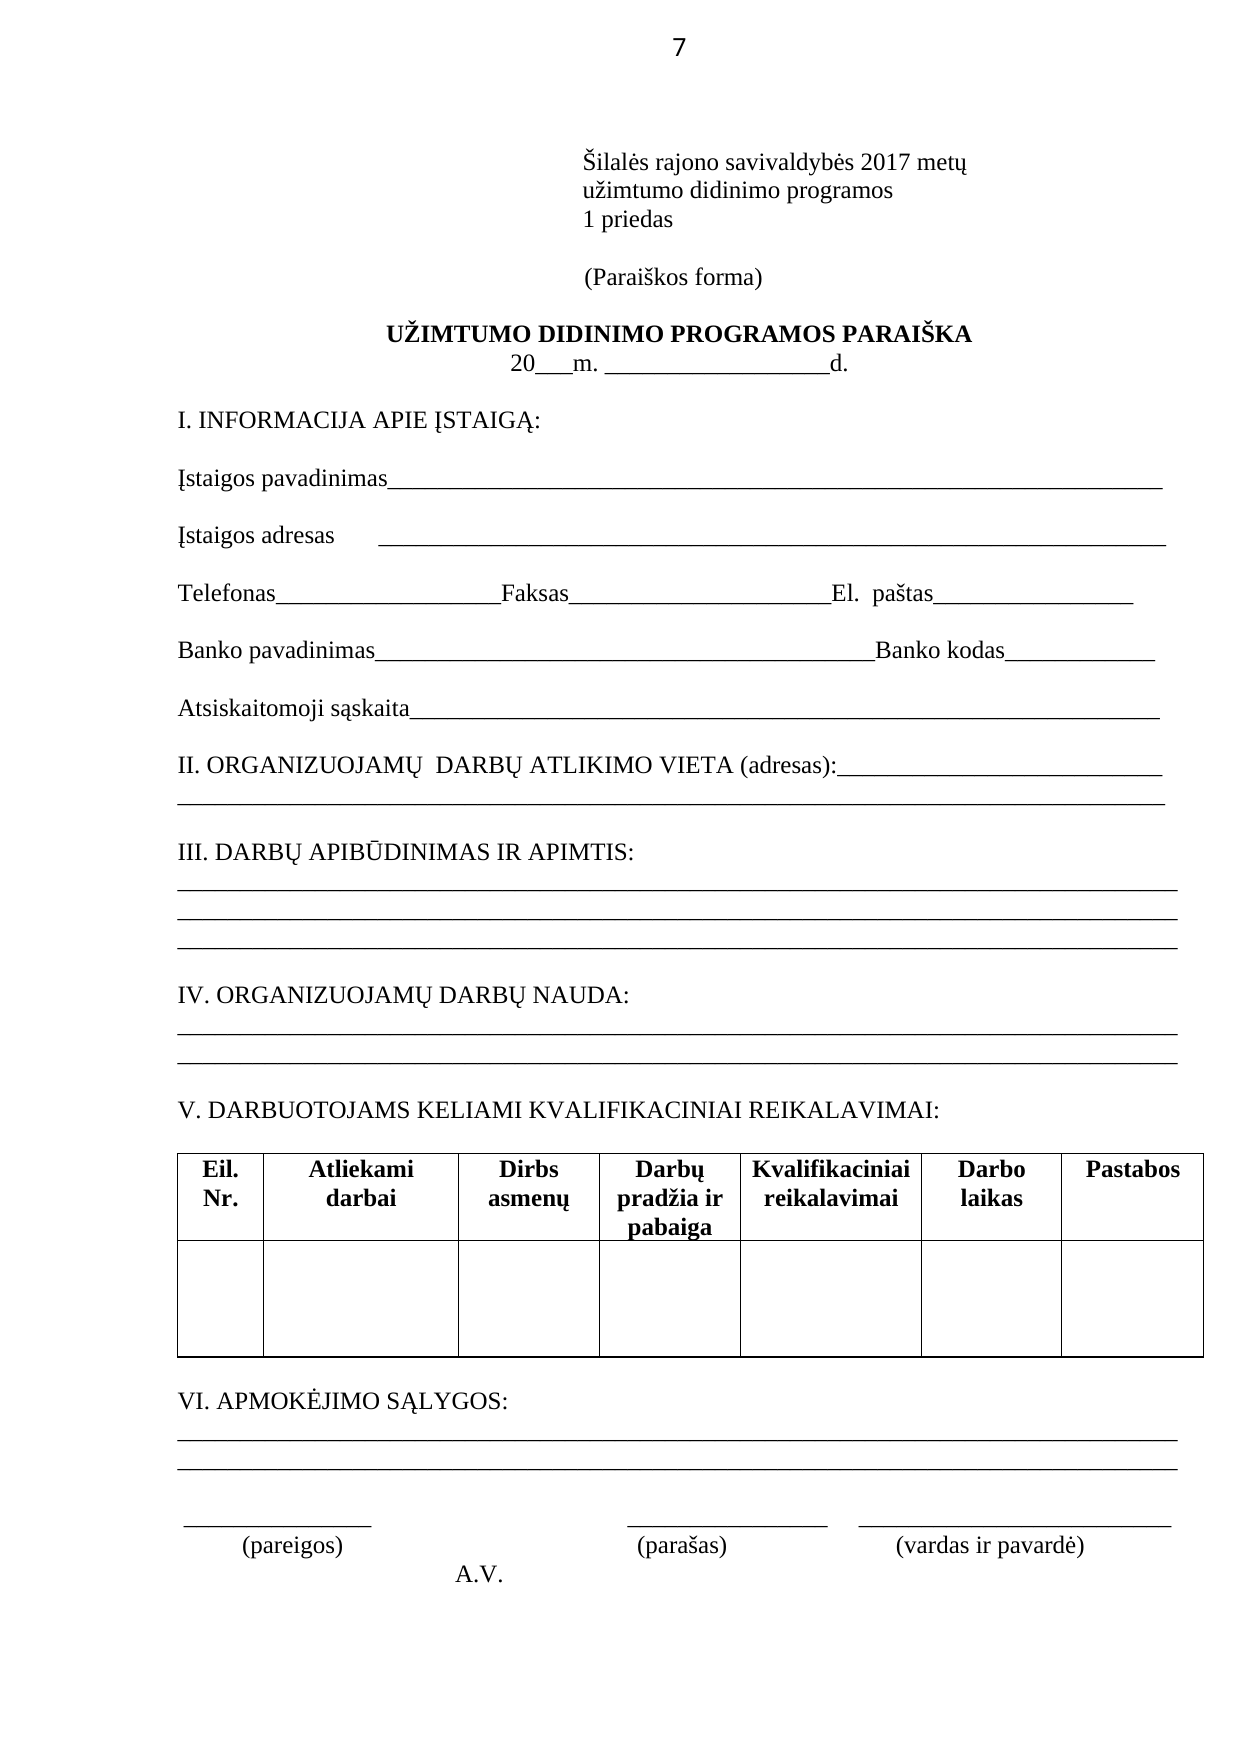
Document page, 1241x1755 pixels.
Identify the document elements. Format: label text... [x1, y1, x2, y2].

text _______________ ________________ _________________________ [177, 1501, 1181, 1530]
table_cell [741, 1241, 921, 1356]
text VI. APMOKĖJIMO SĄLYGOS: [177, 1386, 1181, 1415]
text 20___m. __________________d. [177, 348, 1181, 377]
text Telefonas__________________Faksas_____________________El. paštas________________ [177, 578, 1181, 607]
text Įstaigos adresas _______________________________________________________________ [177, 521, 1181, 549]
table_cell [1062, 1241, 1203, 1356]
text UŽIMTUMO DIDINIMO PROGRAMOS PARAIŠKA [177, 319, 1181, 348]
text III. DARBŲ APIBŪDINIMAS IR APIMTIS: [177, 837, 1181, 866]
text II. ORGANIZUOJAMŲ DARBŲ ATLIKIMO VIETA (adresas):__________________________ [177, 751, 1181, 779]
table_header Eil. Nr. [178, 1154, 263, 1240]
table_header Kvalifikaciniai reikalavimai [741, 1154, 921, 1240]
table_header Atliekami darbai [264, 1154, 458, 1240]
text ________________________________________________________________________________________________________________________________________________________________________________________________________________________________________________ [177, 866, 1181, 952]
text IV. ORGANIZUOJAMŲ DARBŲ NAUDA: [177, 981, 1181, 1009]
text A.V. [177, 1559, 1181, 1587]
text užimtumo didinimo programos [447, 176, 1181, 204]
table_header Darbų pradžia ir pabaiga [600, 1154, 740, 1240]
text _______________________________________________________________________________ [177, 779, 1181, 808]
text Atsiskaitomoji sąskaita____________________________________________________________ [177, 693, 1181, 722]
text Banko pavadinimas________________________________________Banko kodas____________ [177, 636, 1181, 664]
table_header Dirbs asmenų [459, 1154, 599, 1240]
table_cell [459, 1241, 599, 1356]
table_cell [264, 1241, 458, 1356]
text 1 priedas [447, 204, 1181, 233]
text ________________________________________________________________________________________________________________________________________________________________ [177, 1009, 1181, 1067]
text Šilalės rajono savivaldybės 2017 metų [447, 147, 1181, 176]
text (Paraiškos forma) [177, 262, 1181, 291]
text ________________________________________________________________________________________________________________________________________________________________ [177, 1415, 1181, 1472]
table_cell [178, 1241, 263, 1356]
text I. INFORMACIJA APIE ĮSTAIGĄ: [177, 406, 1181, 434]
table_header Pastabos [1062, 1154, 1203, 1240]
table_header Darbo laikas [922, 1154, 1061, 1240]
text Įstaigos pavadinimas______________________________________________________________ [177, 463, 1181, 492]
table_cell [922, 1241, 1061, 1356]
table_cell [600, 1241, 740, 1356]
text (pareigos) (parašas) (vardas ir pavardė) [177, 1530, 1181, 1559]
text V. DARBUOTOJAMS KELIAMI KVALIFIKACINIAI REIKALAVIMAI: [177, 1096, 1181, 1124]
